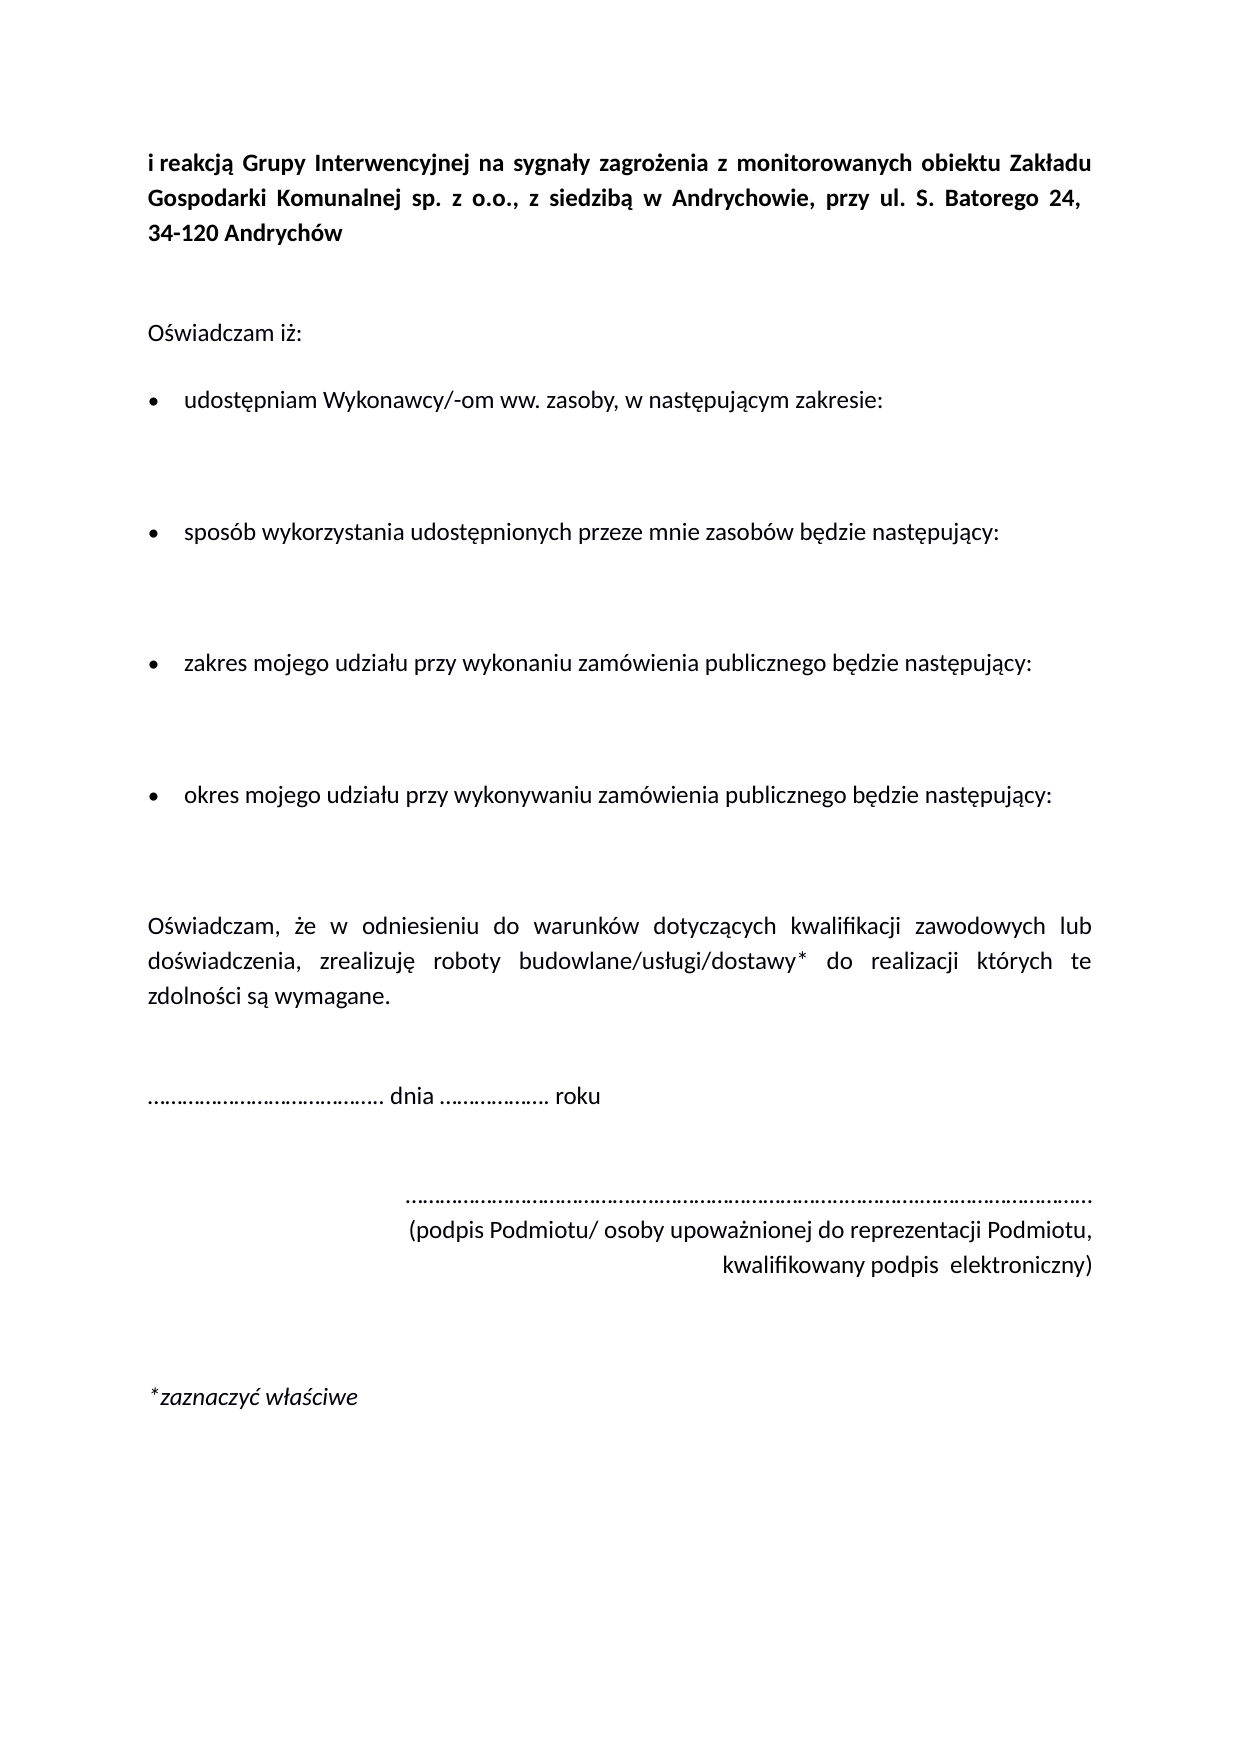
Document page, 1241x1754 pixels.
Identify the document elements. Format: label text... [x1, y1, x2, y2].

text Oświadczam iż: [148, 317, 1093, 347]
text (podpis Podmiotu/ osoby upoważnionej do reprezentacji Podmiotu, [148, 1214, 1093, 1245]
text Oświadczam, że w odniesieniu do warunków dotyczących kwalifikacji zawodowych lub doświadczenia, zrealizuję roboty budowlane/usługi/dostawy* do realizacji których te zdolności są wymagane. [148, 910, 1093, 1011]
text *zaznaczyć właściwe [148, 1381, 1093, 1411]
text ………………………………….. dnia ………………. roku [148, 1080, 1093, 1110]
list okres mojego udziału przy wykonywaniu zamówienia publicznego będzie następujący: [110, 779, 1093, 809]
text i reakcją Grupy Interwencyjnej na sygnały zagrożenia z monitorowanych obiektu Zakładu Gospodarki Komunalnej sp. z o.o., z siedzibą w Andrychowie, przy ul. S. Batorego 24, 34-120 Andrychów [148, 148, 1093, 248]
text kwalifikowany podpis elektroniczny) [148, 1249, 1093, 1280]
text ………………………………….….…………………………..………….………………………… [148, 1179, 1093, 1210]
list sposób wykorzystania udostępnionych przeze mnie zasobów będzie następujący: [110, 516, 1093, 546]
list zakres mojego udziału przy wykonaniu zamówienia publicznego będzie następujący: [110, 647, 1093, 678]
list udostępniam Wykonawcy/-om ww. zasoby, w następującym zakresie: [110, 384, 1093, 415]
